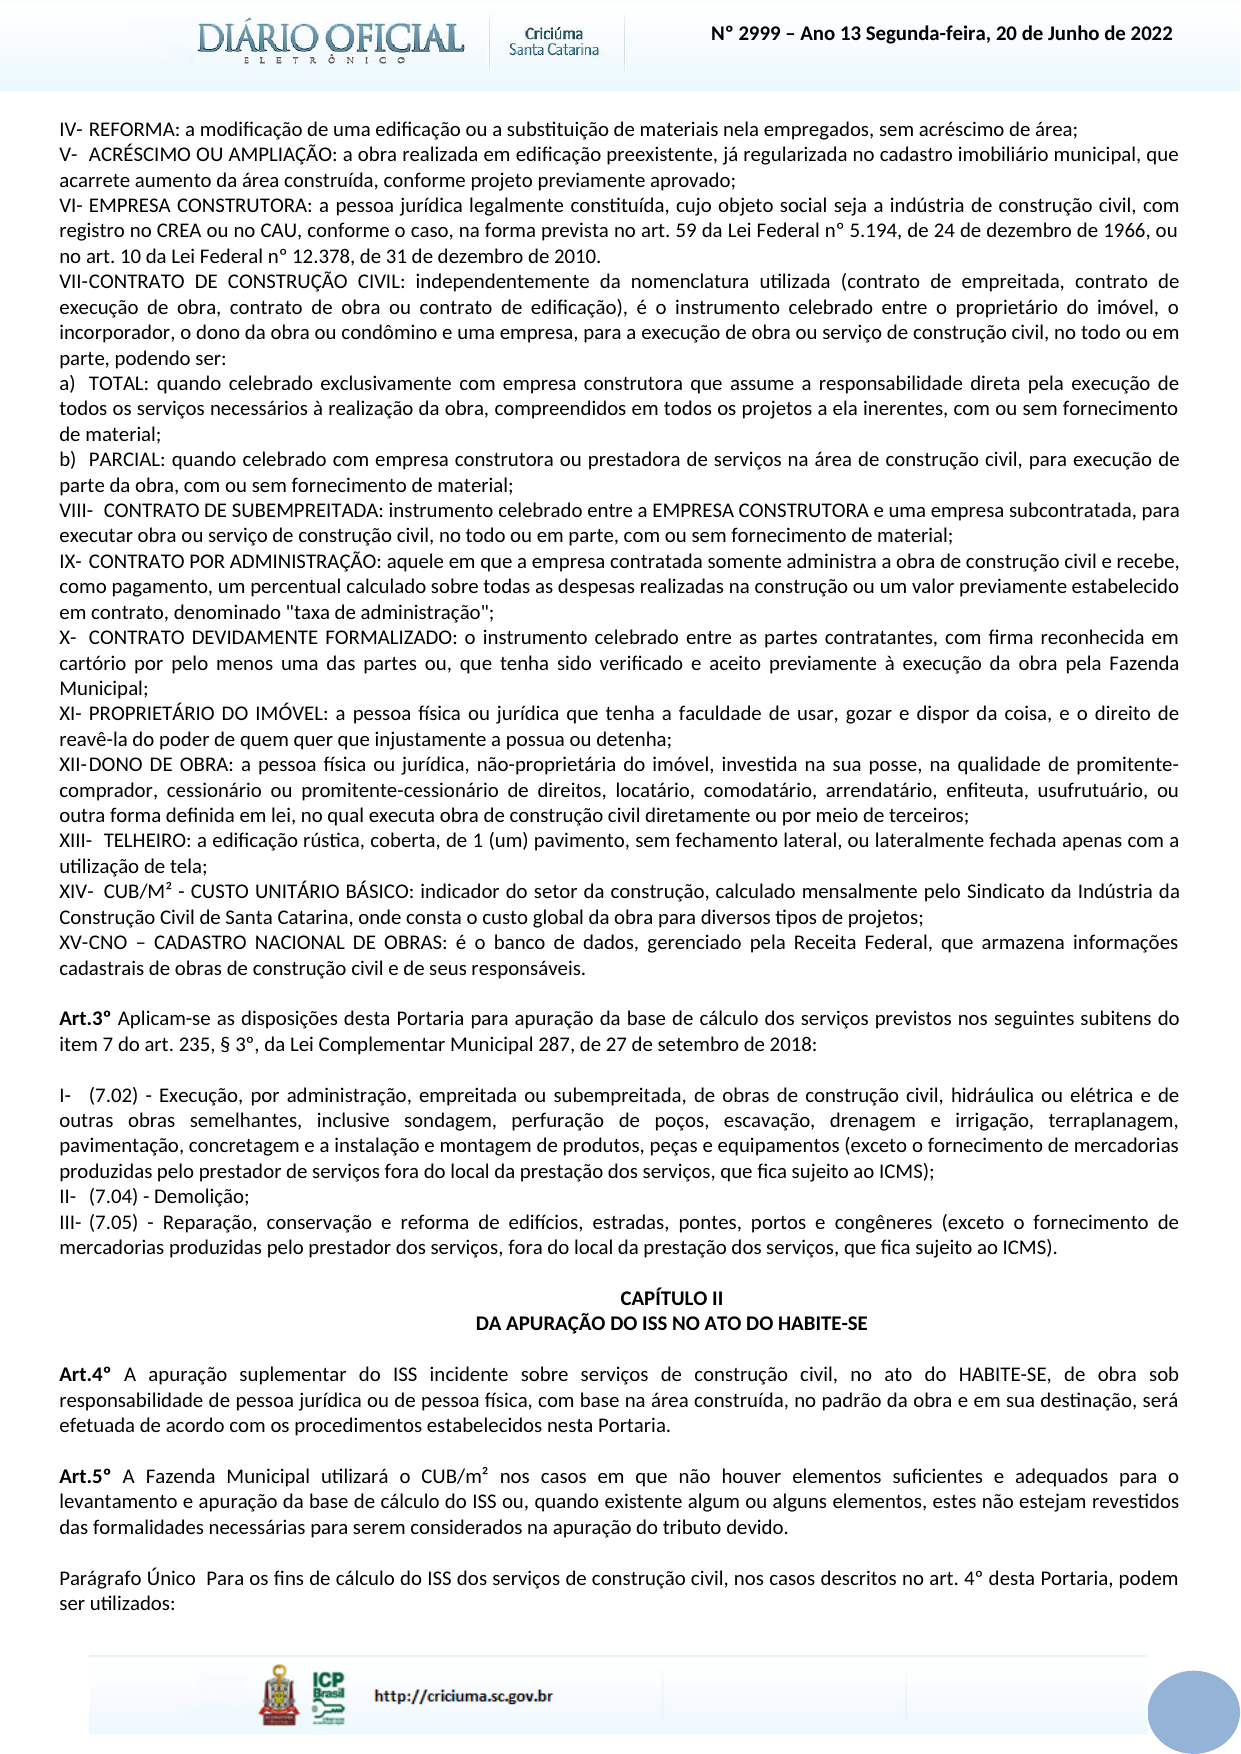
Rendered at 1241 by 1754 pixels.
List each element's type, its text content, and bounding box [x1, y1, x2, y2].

list ACRÉSCIMO OU AMPLIAÇÃO: a obra realizada em edificação preexistente, já regularizada no cadastro imobiliário municipal, que acarrete aumento da área construída, conforme projeto previamente aprovado; [59, 141, 1181, 192]
list CONTRATO DE CONSTRUÇÃO CIVIL: independentemente da nomenclatura utilizada (contrato de empreitada, contrato de execução de obra, contrato de obra ou contrato de edificação), é o instrumento celebrado entre o proprietário do imóvel, o incorporador, o dono da obra ou condômino e uma empresa, para a execução de obra ou serviço de construção civil, no todo ou em parte, podendo ser: [59, 268, 1181, 370]
text Parágrafo Único Para os fins de cálculo do ISS dos serviços de construção civil, nos casos descritos no art. 4º desta Portaria, podem ser utilizados: [59, 1565, 1181, 1616]
list CONTRATO DEVIDAMENTE FORMALIZADO: o instrumento celebrado entre as partes contratantes, com firma reconhecida em cartório por pelo menos uma das partes ou, que tenha sido verificado e aceito previamente à execução da obra pela Fazenda Municipal; [59, 624, 1181, 701]
list CONTRATO DE SUBEMPREITADA: instrumento celebrado entre a EMPRESA CONSTRUTORA e uma empresa subcontratada, para executar obra ou serviço de construção civil, no todo ou em parte, com ou sem fornecimento de material; [59, 497, 1181, 548]
list TELHEIRO: a edificação rústica, coberta, de 1 (um) pavimento, sem fechamento lateral, ou lateralmente fechada apenas com a utilização de tela; [59, 828, 1181, 878]
list (7.04) - Demolição; [59, 1183, 1181, 1209]
text Art.5º A Fazenda Municipal utilizará o CUB/m² nos casos em que não houver elementos suficientes e adequados para o levantamento e apuração da base de cálculo do ISS ou, quando existente algum ou alguns elementos, estes não estejam revestidos das formalidades necessárias para serem considerados na apuração do tributo devido. [59, 1463, 1181, 1539]
list TOTAL: quando celebrado exclusivamente com empresa construtora que assume a responsabilidade direta pela execução de todos os serviços necessários à realização da obra, compreendidos em todos os projetos a ela inerentes, com ou sem fornecimento de material; [59, 370, 1181, 446]
text Art.3º Aplicam-se as disposições desta Portaria para apuração da base de cálculo dos serviços previstos nos seguintes subitens do item 7 do art. 235, § 3º, da Lei Complementar Municipal 287, de 27 de setembro de 2018: [59, 1006, 1181, 1056]
list CUB/M² - CUSTO UNITÁRIO BÁSICO: indicador do setor da construção, calculado mensalmente pelo Sindicato da Indústria da Construção Civil de Santa Catarina, onde consta o custo global da obra para diversos tipos de projetos; [59, 878, 1181, 929]
text Art.4º A apuração suplementar do ISS incidente sobre serviços de construção civil, no ato do HABITE-SE, de obra sob responsabilidade de pessoa jurídica ou de pessoa física, com base na área construída, no padrão da obra e em sua destinação, será efetuada de acordo com os procedimentos estabelecidos nesta Portaria. [59, 1361, 1181, 1438]
text CAPÍTULO II [59, 1285, 1240, 1311]
list CONTRATO POR ADMINISTRAÇÃO: aquele em que a empresa contratada somente administra a obra de construção civil e recebe, como pagamento, um percentual calculado sobre todas as despesas realizadas na construção ou um valor previamente estabelecido em contrato, denominado "taxa de administração"; [59, 548, 1181, 624]
list REFORMA: a modificação de uma edificação ou a substituição de materiais nela empregados, sem acréscimo de área; [59, 116, 1181, 141]
text DA APURAÇÃO DO ISS NO ATO DO HABITE-SE [59, 1311, 1240, 1336]
list EMPRESA CONSTRUTORA: a pessoa jurídica legalmente constituída, cujo objeto social seja a indústria de construção civil, com registro no CREA ou no CAU, conforme o caso, na forma prevista no art. 59 da Lei Federal nº 5.194, de 24 de dezembro de 1966, ou no art. 10 da Lei Federal nº 12.378, de 31 de dezembro de 2010. [59, 192, 1181, 268]
list PROPRIETÁRIO DO IMÓVEL: a pessoa física ou jurídica que tenha a faculdade de usar, gozar e dispor da coisa, e o direito de reavê-la do poder de quem quer que injustamente a possua ou detenha; [59, 701, 1181, 751]
list PARCIAL: quando celebrado com empresa construtora ou prestadora de serviços na área de construção civil, para execução de parte da obra, com ou sem fornecimento de material; [59, 446, 1181, 497]
list CNO – CADASTRO NACIONAL DE OBRAS: é o banco de dados, gerenciado pela Receita Federal, que armazena informações cadastrais de obras de construção civil e de seus responsáveis. [59, 929, 1181, 980]
list DONO DE OBRA: a pessoa física ou jurídica, não-proprietária do imóvel, investida na sua posse, na qualidade de promitente-comprador, cessionário ou promitente-cessionário de direitos, locatário, comodatário, arrendatário, enfiteuta, usufrutuário, ou outra forma definida em lei, no qual executa obra de construção civil diretamente ou por meio de terceiros; [59, 751, 1181, 828]
list (7.05) - Reparação, conservação e reforma de edifícios, estradas, pontes, portos e congêneres (exceto o fornecimento de mercadorias produzidas pelo prestador dos serviços, fora do local da prestação dos serviços, que fica sujeito ao ICMS). [59, 1209, 1181, 1260]
list (7.02) - Execução, por administração, empreitada ou subempreitada, de obras de construção civil, hidráulica ou elétrica e de outras obras semelhantes, inclusive sondagem, perfuração de poços, escavação, drenagem e irrigação, terraplanagem, pavimentação, concretagem e a instalação e montagem de produtos, peças e equipamentos (exceto o fornecimento de mercadorias produzidas pelo prestador de serviços fora do local da prestação dos serviços, que fica sujeito ao ICMS); [59, 1082, 1181, 1183]
